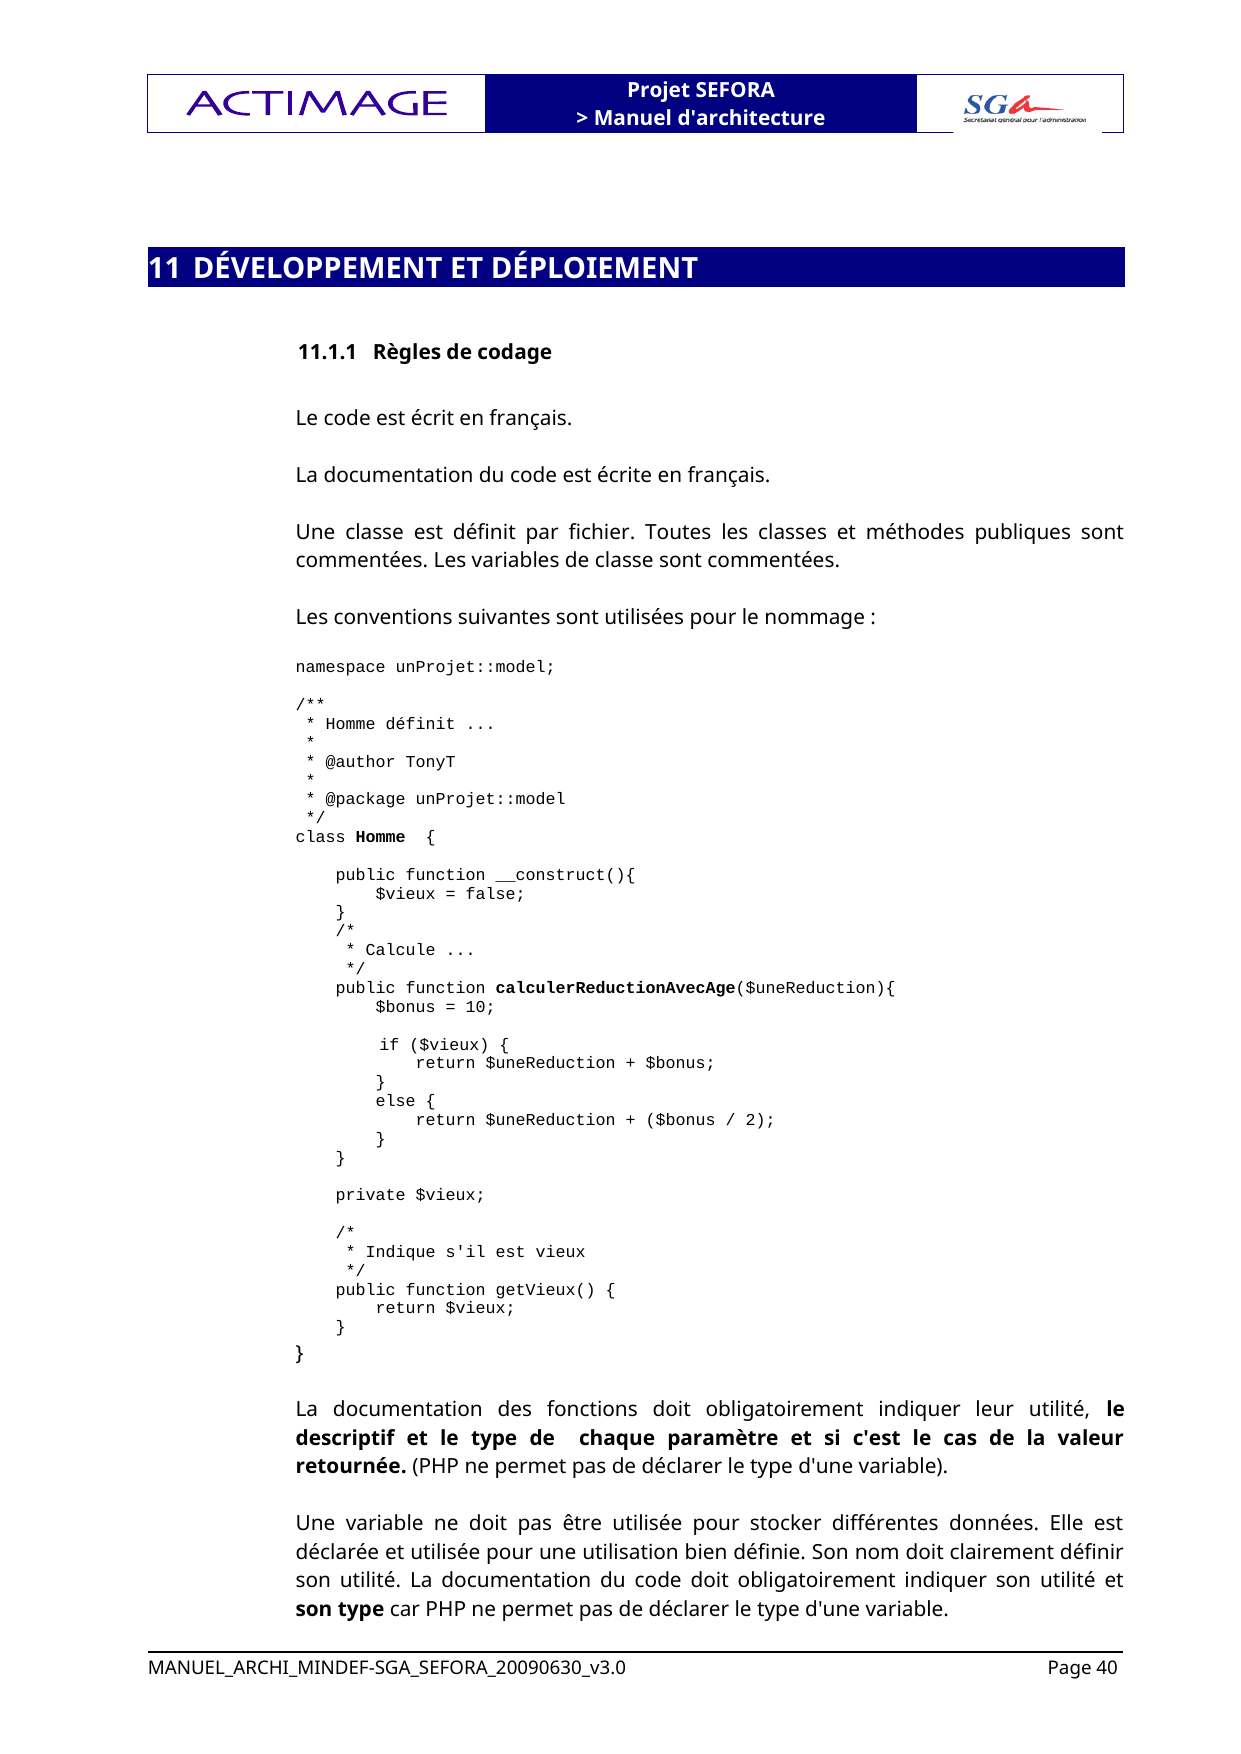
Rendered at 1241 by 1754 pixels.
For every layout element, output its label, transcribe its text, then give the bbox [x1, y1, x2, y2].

text Les conventions suivantes sont utilisées pour le nommage : [295, 602, 1125, 631]
picture [953, 80, 1102, 141]
text } [295, 904, 1125, 923]
text public function calculerReductionAvecAge($uneReduction){ [295, 979, 1125, 998]
text Une classe est définit par fichier. Toutes les classes et méthodes publiques sont commentées. Les variables de classe sont commentées. [295, 517, 1125, 574]
text $vieux = false; [295, 885, 1125, 904]
text public function getVieux() { [295, 1281, 1125, 1300]
text $bonus = 10; [295, 998, 1125, 1017]
text /* [295, 923, 1125, 942]
text * [295, 772, 1125, 791]
text */ [295, 961, 1125, 979]
text class Homme { [295, 829, 1125, 847]
text /* [295, 1224, 1125, 1243]
text Le code est écrit en français. [295, 403, 1125, 431]
text return $uneReduction + $bonus; [295, 1055, 1125, 1074]
text La documentation du code est écrite en français. [295, 460, 1125, 488]
text namespace unProjet::model; [295, 659, 1125, 678]
text */ [295, 810, 1125, 829]
text * Calcule ... [295, 942, 1125, 961]
text return $uneReduction + ($bonus / 2); [295, 1111, 1125, 1130]
text La documentation des fonctions doit obligatoirement indiquer leur utilité, le descriptif et le type de chaque paramètre et si c'est le cas de la valeur retournée. (PHP ne permet pas de déclarer le type d'une variable). [295, 1394, 1125, 1480]
text public function __construct(){ [295, 866, 1125, 885]
text * Indique s'il est vieux [295, 1243, 1125, 1262]
text } [295, 1149, 1125, 1168]
text Une variable ne doit pas être utilisée pour stocker différentes données. Elle est déclarée et utilisée pour une utilisation bien définie. Son nom doit clairement définir son utilité. La documentation du code doit obligatoirement indiquer son utilité et son type car PHP ne permet pas de déclarer le type d'une variable. [295, 1508, 1125, 1622]
text private $vieux; [295, 1187, 1125, 1206]
text } [295, 1130, 1125, 1149]
text else { [295, 1093, 1125, 1111]
text /** [295, 697, 1125, 716]
subtitle Développement et déploiement [148, 247, 1125, 287]
text } [295, 1319, 1125, 1338]
text * @package unProjet::model [295, 791, 1125, 810]
text * [295, 734, 1125, 753]
subtitle Règles de codage [298, 337, 1125, 366]
text * Homme définit ... [295, 716, 1125, 734]
text if ($vieux) { [295, 1036, 1125, 1055]
text * @author TonyT [295, 753, 1125, 772]
text } [295, 1074, 1125, 1093]
text return $vieux; [295, 1300, 1125, 1319]
text */ [295, 1262, 1125, 1281]
text } [295, 1338, 1125, 1366]
